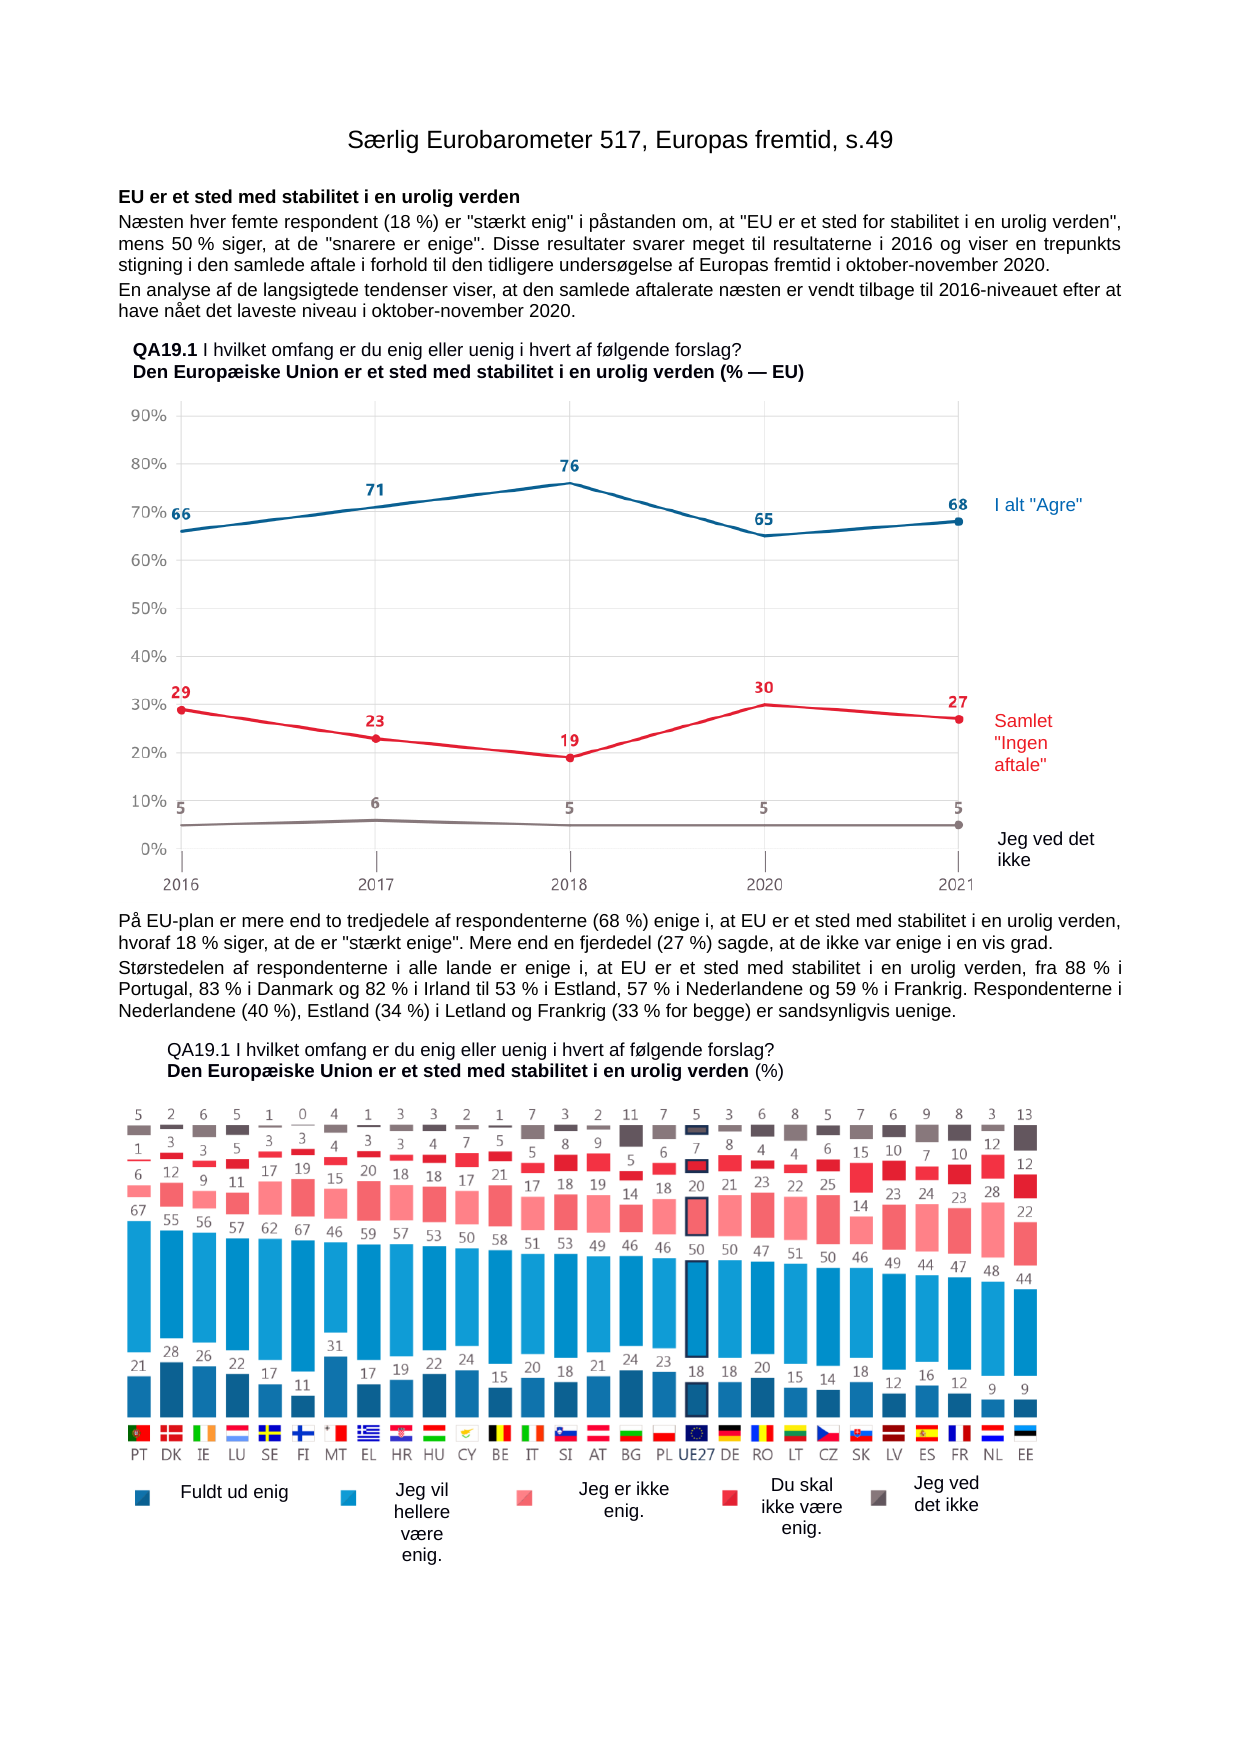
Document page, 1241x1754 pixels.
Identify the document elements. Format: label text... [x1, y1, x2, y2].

text En analyse af de langsigtede tendenser viser, at den samlede aftalerate næsten er vendt tilbage til 2016-niveauet efter at have nået det laveste niveau i oktober-november 2020. [118, 279, 1122, 322]
text EU er et sted med stabilitet i en urolig verden [118, 186, 1122, 208]
text Næsten hver femte respondent (18 %) er "stærkt enig" i påstanden om, at "EU er et sted for stabilitet i en urolig verden", mens 50 % siger, at de "snarere er enige". Disse resultater svarer meget til resultaterne i 2016 og viser en trepunkts stigning i den samlede aftale i forhold til den tidligere undersøgelse af Europas fremtid i oktober-november 2020. [118, 211, 1122, 276]
text På EU-plan er mere end to tredjedele af respondenterne (68 %) enige i, at EU er et sted med stabilitet i en urolig verden, hvoraf 18 % siger, at de er "stærkt enige". Mere end en fjerdedel (27 %) sagde, at de ikke var enige i en vis grad. [118, 325, 1122, 953]
picture [118, 1105, 1042, 1466]
picture [773, 1480, 781, 1490]
picture [128, 1478, 895, 1530]
picture [118, 401, 980, 907]
text Størstedelen af respondenterne i alle lande er enige i, at EU er et sted med stabilitet i en urolig verden, fra 88 % i Portugal, 83 % i Danmark og 82 % i Irland til 53 % i Estland, 57 % i Nederlandene og 59 % i Frankrig. Respondenterne i Nederlandene (40 %), Estland (34 %) i Letland og Frankrig (33 % for begge) er sandsynligvis uenige. [118, 957, 1122, 1021]
